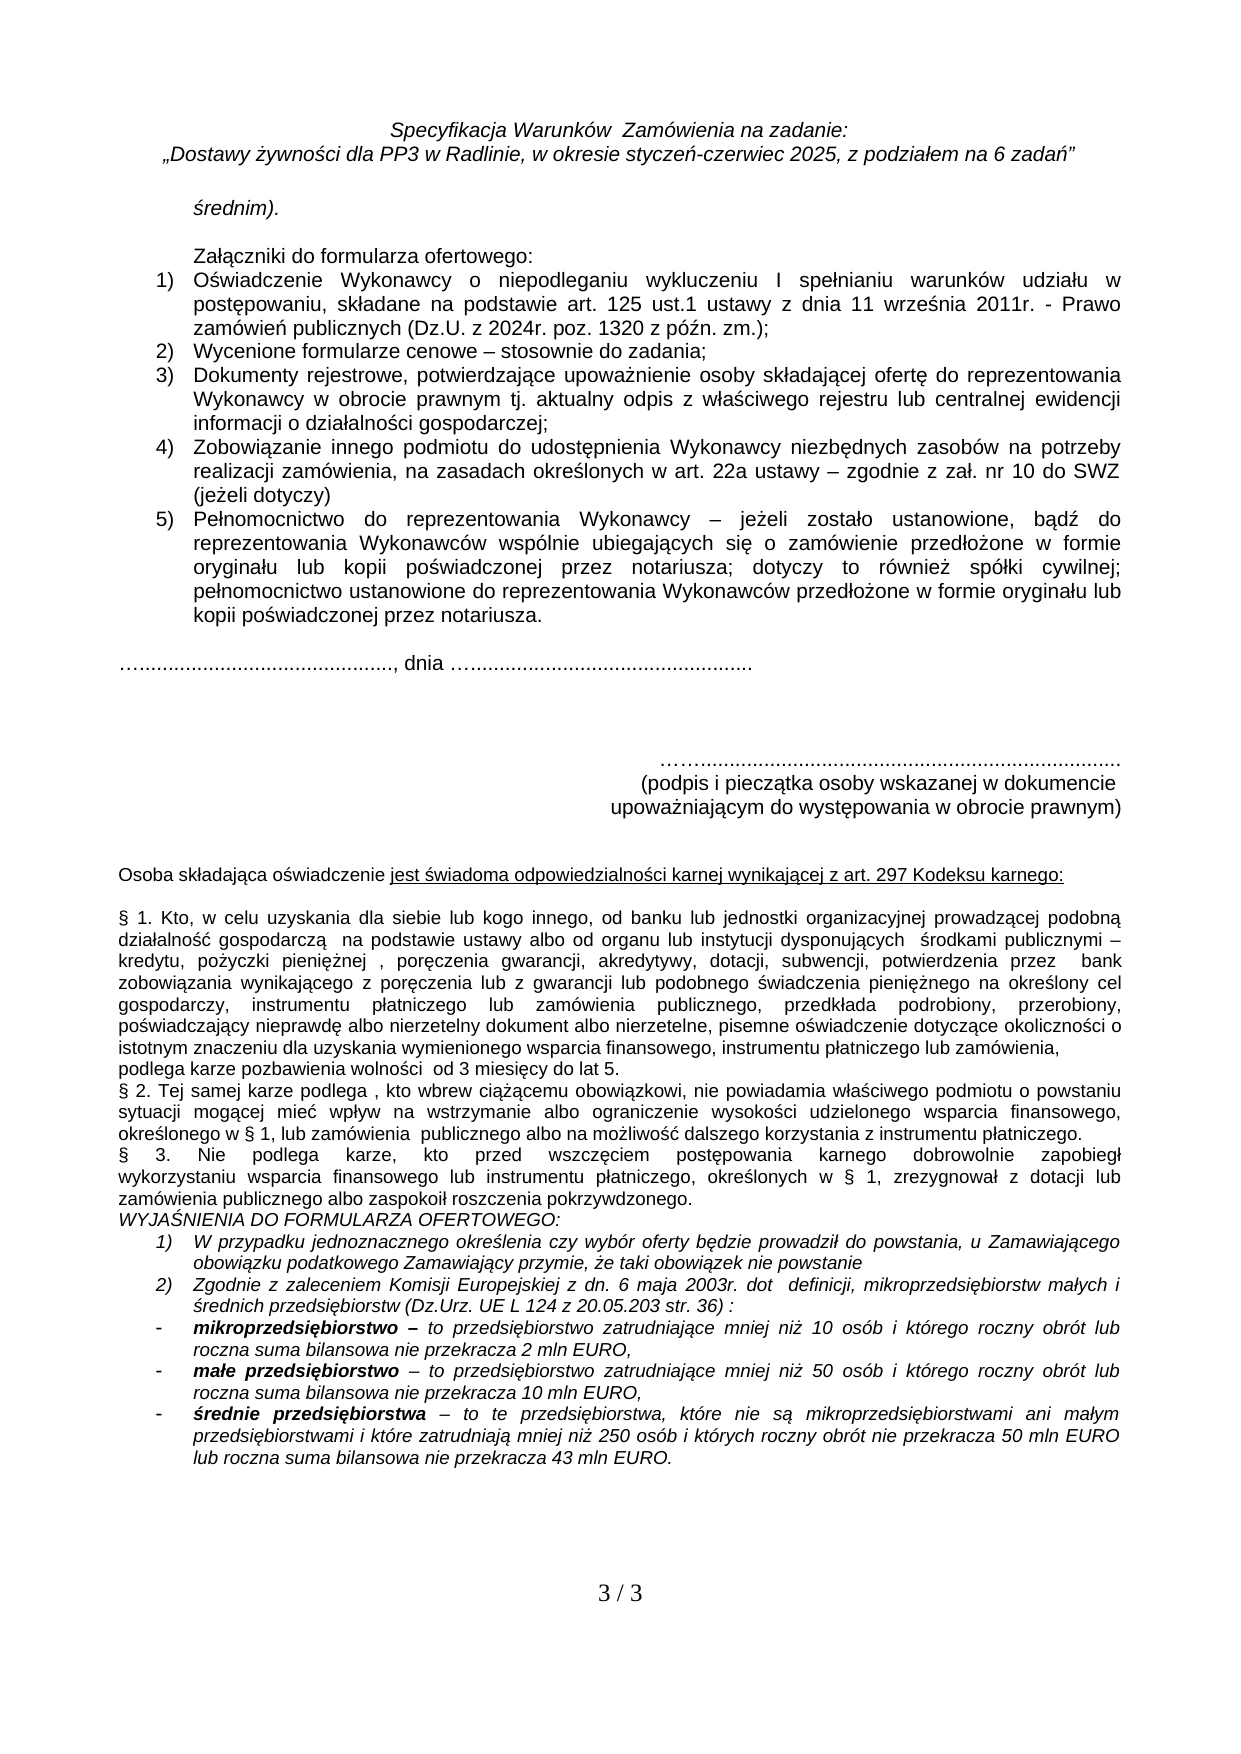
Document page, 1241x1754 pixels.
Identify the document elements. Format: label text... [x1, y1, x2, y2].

list Pełnomocnictwo do reprezentowania Wykonawcy – jeżeli zostało ustanowione, bądź do reprezentowania Wykonawców wspólnie ubiegających się o zamówienie przedłożone w formie oryginału lub kopii poświadczonej przez notariusza; dotyczy to również spółki cywilnej; pełnomocnictwo ustanowione do reprezentowania Wykonawców przedłożone w formie oryginału lub kopii poświadczonej przez notariusza. [156, 507, 1122, 627]
text …............................................, dnia …................................................. [118, 651, 1122, 675]
text § 1. Kto, w celu uzyskania dla siebie lub kogo innego, od banku lub jednostki organizacyjnej prowadzącej podobną działalność gospodarczą na podstawie ustawy albo od organu lub instytucji dysponujących środkami publicznymi – kredytu, pożyczki pieniężnej , poręczenia gwarancji, akredytywy, dotacji, subwencji, potwierdzenia przez bank zobowiązania wynikającego z poręczenia lub z gwarancji lub podobnego świadczenia pieniężnego na określony cel gospodarczy, instrumentu płatniczego lub zamówienia publicznego, przedkłada podrobiony, przerobiony, poświadczający nieprawdę albo nierzetelny dokument albo nierzetelne, pisemne oświadczenie dotyczące okoliczności o istotnym znaczeniu dla uzyskania wymienionego wsparcia finansowego, instrumentu płatniczego lub zamówienia, [118, 907, 1122, 1058]
list W przypadku jednoznacznego określenia czy wybór oferty będzie prowadził do powstania, u Zamawiającego obowiązku podatkowego Zamawiający przymie, że taki obowiązek nie powstanie [156, 1231, 1122, 1274]
list Dokumenty rejestrowe, potwierdzające upoważnienie osoby składającej ofertę do reprezentowania Wykonawcy w obrocie prawnym tj. aktualny odpis z właściwego rejestru lub centralnej ewidencji informacji o działalności gospodarczej; [156, 363, 1122, 435]
list małe przedsiębiorstwo – to przedsiębiorstwo zatrudniające mniej niż 50 osób i którego roczny obrót lub roczna suma bilansowa nie przekracza 10 mln EURO, [156, 1360, 1122, 1403]
list Wycenione formularze cenowe – stosownie do zadania; [156, 339, 1122, 363]
text podlega karze pozbawienia wolności od 3 miesięcy do lat 5. [118, 1058, 1122, 1079]
text WYJAŚNIENIA DO FORMULARZA OFERTOWEGO: [118, 1209, 1122, 1231]
text Osoba składająca oświadczenie jest świadoma odpowiedzialności karnej wynikającej z art. 297 Kodeksu karnego: [118, 864, 1122, 886]
text § 2. Tej samej karze podlega , kto wbrew ciążącemu obowiązkowi, nie powiadamia właściwego podmiotu o powstaniu sytuacji mogącej mieć wpływ na wstrzymanie albo ograniczenie wysokości udzielonego wsparcia finansowego, określonego w § 1, lub zamówienia publicznego albo na możliwość dalszego korzystania z instrumentu płatniczego. [118, 1079, 1122, 1144]
list Oświadczenie Wykonawcy o niepodleganiu wykluczeniu I spełnianiu warunków udziału w postępowaniu, składane na podstawie art. 125 ust.1 ustawy z dnia 11 września 2011r. - Prawo zamówień publicznych (Dz.U. z 2024r. poz. 1320 z późn. zm.); [156, 267, 1122, 339]
text Załączniki do formularza ofertowego: [193, 243, 1122, 267]
list średnim). [156, 196, 1122, 219]
list Zobowiązanie innego podmiotu do udostępnienia Wykonawcy niezbędnych zasobów na potrzeby realizacji zamówienia, na zasadach określonych w art. 22a ustawy – zgodnie z zał. nr 10 do SWZ (jeżeli dotyczy) [156, 435, 1122, 507]
text (podpis i pieczątka osoby wskazanej w dokumencie [118, 771, 1122, 794]
list średnie przedsiębiorstwa – to te przedsiębiorstwa, które nie są mikroprzedsiębiorstwami ani małym przedsiębiorstwami i które zatrudniają mniej niż 250 osób i których roczny obrót nie przekracza 50 mln EURO lub roczna suma bilansowa nie przekracza 43 mln EURO. [156, 1403, 1122, 1468]
text upoważniającym do występowania w obrocie prawnym) [118, 794, 1122, 818]
list mikroprzedsiębiorstwo – to przedsiębiorstwo zatrudniające mniej niż 10 osób i którego roczny obrót lub roczna suma bilansowa nie przekracza 2 mln EURO, [156, 1317, 1122, 1360]
text ……......................................................................... [118, 723, 1122, 771]
list Zgodnie z zaleceniem Komisji Europejskiej z dn. 6 maja 2003r. dot definicji, mikroprzedsiębiorstw małych i średnich przedsiębiorstw (Dz.Urz. UE L 124 z 20.05.203 str. 36) : [156, 1274, 1122, 1317]
text § 3. Nie podlega karze, kto przed wszczęciem postępowania karnego dobrowolnie zapobiegł wykorzystaniu wsparcia finansowego lub instrumentu płatniczego, określonych w § 1, zrezygnował z dotacji lub zamówienia publicznego albo zaspokoił roszczenia pokrzywdzonego. [118, 1144, 1122, 1209]
